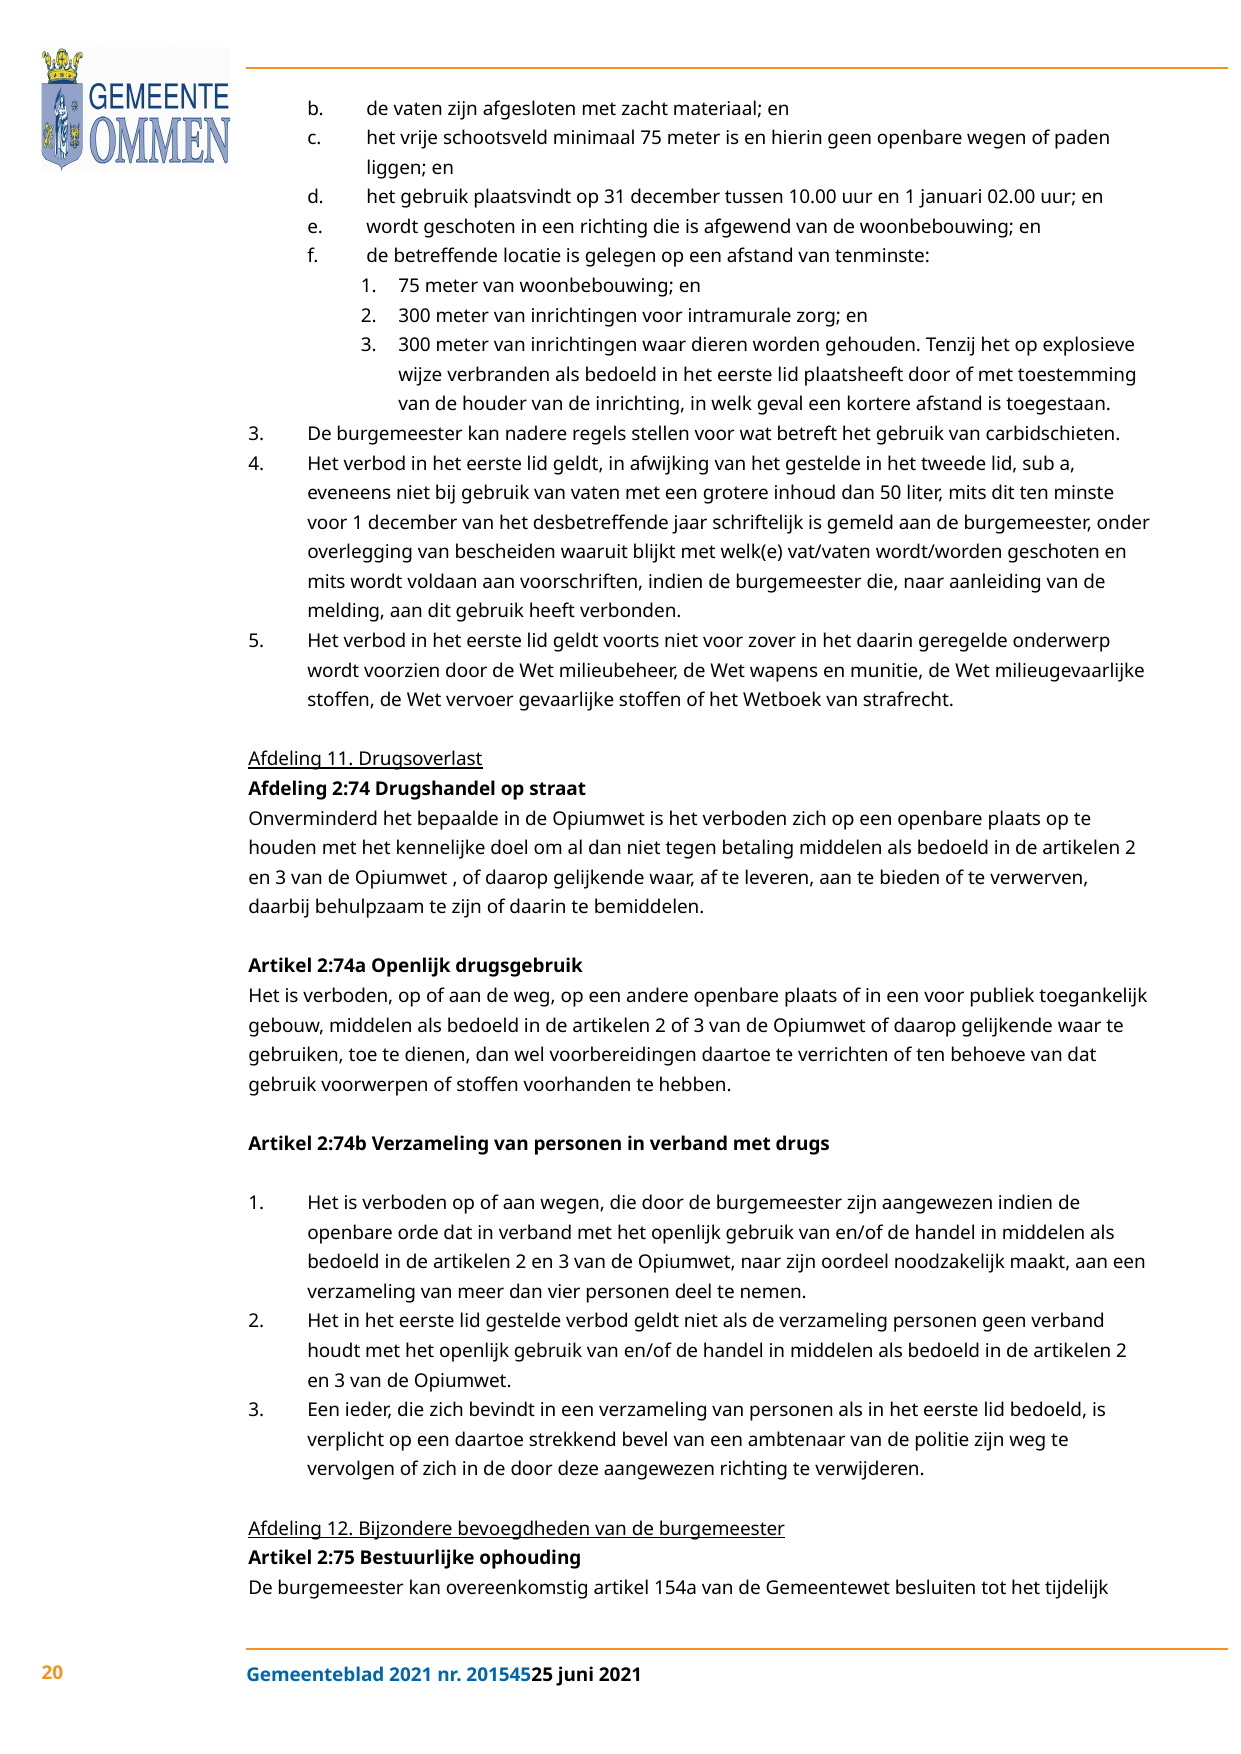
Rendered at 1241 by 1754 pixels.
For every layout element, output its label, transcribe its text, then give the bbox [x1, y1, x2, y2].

list De burgemeester kan nadere regels stellen voor wat betreft het gebruik van carbidschieten. [248, 420, 1152, 446]
list het gebruik plaatsvindt op 31 december tussen 10.00 uur en 1 januari 02.00 uur; en [307, 183, 1152, 209]
text Artikel 2:74b Verzameling van personen in verband met drugs [248, 1130, 1152, 1156]
text De burgemeester kan overeenkomstig artikel 154a van de Gemeentewet besluiten tot het tijdelijk [248, 1574, 1152, 1600]
list 300 meter van inrichtingen voor intramurale zorg; en [361, 302, 1152, 328]
list het vrije schootsveld minimaal 75 meter is en hierin geen openbare wegen of paden liggen; en [307, 124, 1152, 180]
list Het in het eerste lid gestelde verbod geldt niet als de verzameling personen geen verband houdt met het openlijk gebruik van en/of de handel in middelen als bedoeld in de artikelen 2 en 3 van de Opiumwet. [248, 1308, 1152, 1393]
list Het verbod in het eerste lid geldt voorts niet voor zover in het daarin geregelde onderwerp wordt voorzien door de Wet milieubeheer, de Wet wapens en munitie, de Wet milieugevaarlijke stoffen, de Wet vervoer gevaarlijke stoffen of het Wetboek van strafrecht. [248, 627, 1152, 712]
text Het is verboden, op of aan de weg, op een andere openbare plaats of in een voor publiek toegankelijk gebouw, middelen als bedoeld in de artikelen 2 of 3 van de Opiumwet of daarop gelijkende waar te gebruiken, toe te dienen, dan wel voorbereidingen daartoe te verrichten of ten behoeve van dat gebruik voorwerpen of stoffen voorhanden te hebben. [248, 982, 1152, 1097]
list 300 meter van inrichtingen waar dieren worden gehouden. Tenzij het op explosieve wijze verbranden als bedoeld in het eerste lid plaatsheeft door of met toestemming van de houder van de inrichting, in welk geval een kortere afstand is toegestaan. [361, 331, 1152, 416]
text Artikel 2:74a Openlijk drugsgebruik [248, 953, 1152, 978]
list 75 meter van woonbebouwing; en [361, 272, 1152, 298]
text Onverminderd het bepaalde in de Opiumwet is het verboden zich op een openbare plaats op te houden met het kennelijke doel om al dan niet tegen betaling middelen als bedoeld in de artikelen 2 en 3 van de Opiumwet , of daarop gelijkende waar, af te leveren, aan te bieden of te verwerven, daarbij behulpzaam te zijn of daarin te bemiddelen. [248, 805, 1152, 919]
list de betreffende locatie is gelegen op een afstand van tenminste: [307, 243, 1152, 268]
picture [41, 47, 231, 172]
text Afdeling 2:74 Drugshandel op straat [248, 775, 1152, 801]
list de vaten zijn afgesloten met zacht materiaal; en [307, 95, 1152, 121]
text Afdeling 12. Bijzondere bevoegdheden van de burgemeester [248, 1515, 1152, 1541]
list Het is verboden op of aan wegen, die door de burgemeester zijn aangewezen indien de openbare orde dat in verband met het openlijk gebruik van en/of de handel in middelen als bedoeld in de artikelen 2 en 3 van de Opiumwet, naar zijn oordeel noodzakelijk maakt, aan een verzameling van meer dan vier personen deel te nemen. [248, 1189, 1152, 1304]
text Afdeling 11. Drugsoverlast [248, 746, 1152, 771]
list Een ieder, die zich bevindt in een verzameling van personen als in het eerste lid bedoeld, is verplicht op een daartoe strekkend bevel van een ambtenaar van de politie zijn weg te vervolgen of zich in de door deze aangewezen richting te verwijderen. [248, 1396, 1152, 1481]
text Artikel 2:75 Bestuurlijke ophouding [248, 1544, 1152, 1570]
list wordt geschoten in een richting die is afgewend van de woonbebouwing; en [307, 213, 1152, 239]
list Het verbod in het eerste lid geldt, in afwijking van het gestelde in het tweede lid, sub a, eveneens niet bij gebruik van vaten met een grotere inhoud dan 50 liter, mits dit ten minste voor 1 december van het desbetreffende jaar schriftelijk is gemeld aan de burgemeester, onder overlegging van bescheiden waaruit blijkt met welk(e) vat/vaten wordt/worden geschoten en mits wordt voldaan aan voorschriften, indien de burgemeester die, naar aanleiding van de melding, aan dit gebruik heeft verbonden. [248, 450, 1152, 623]
